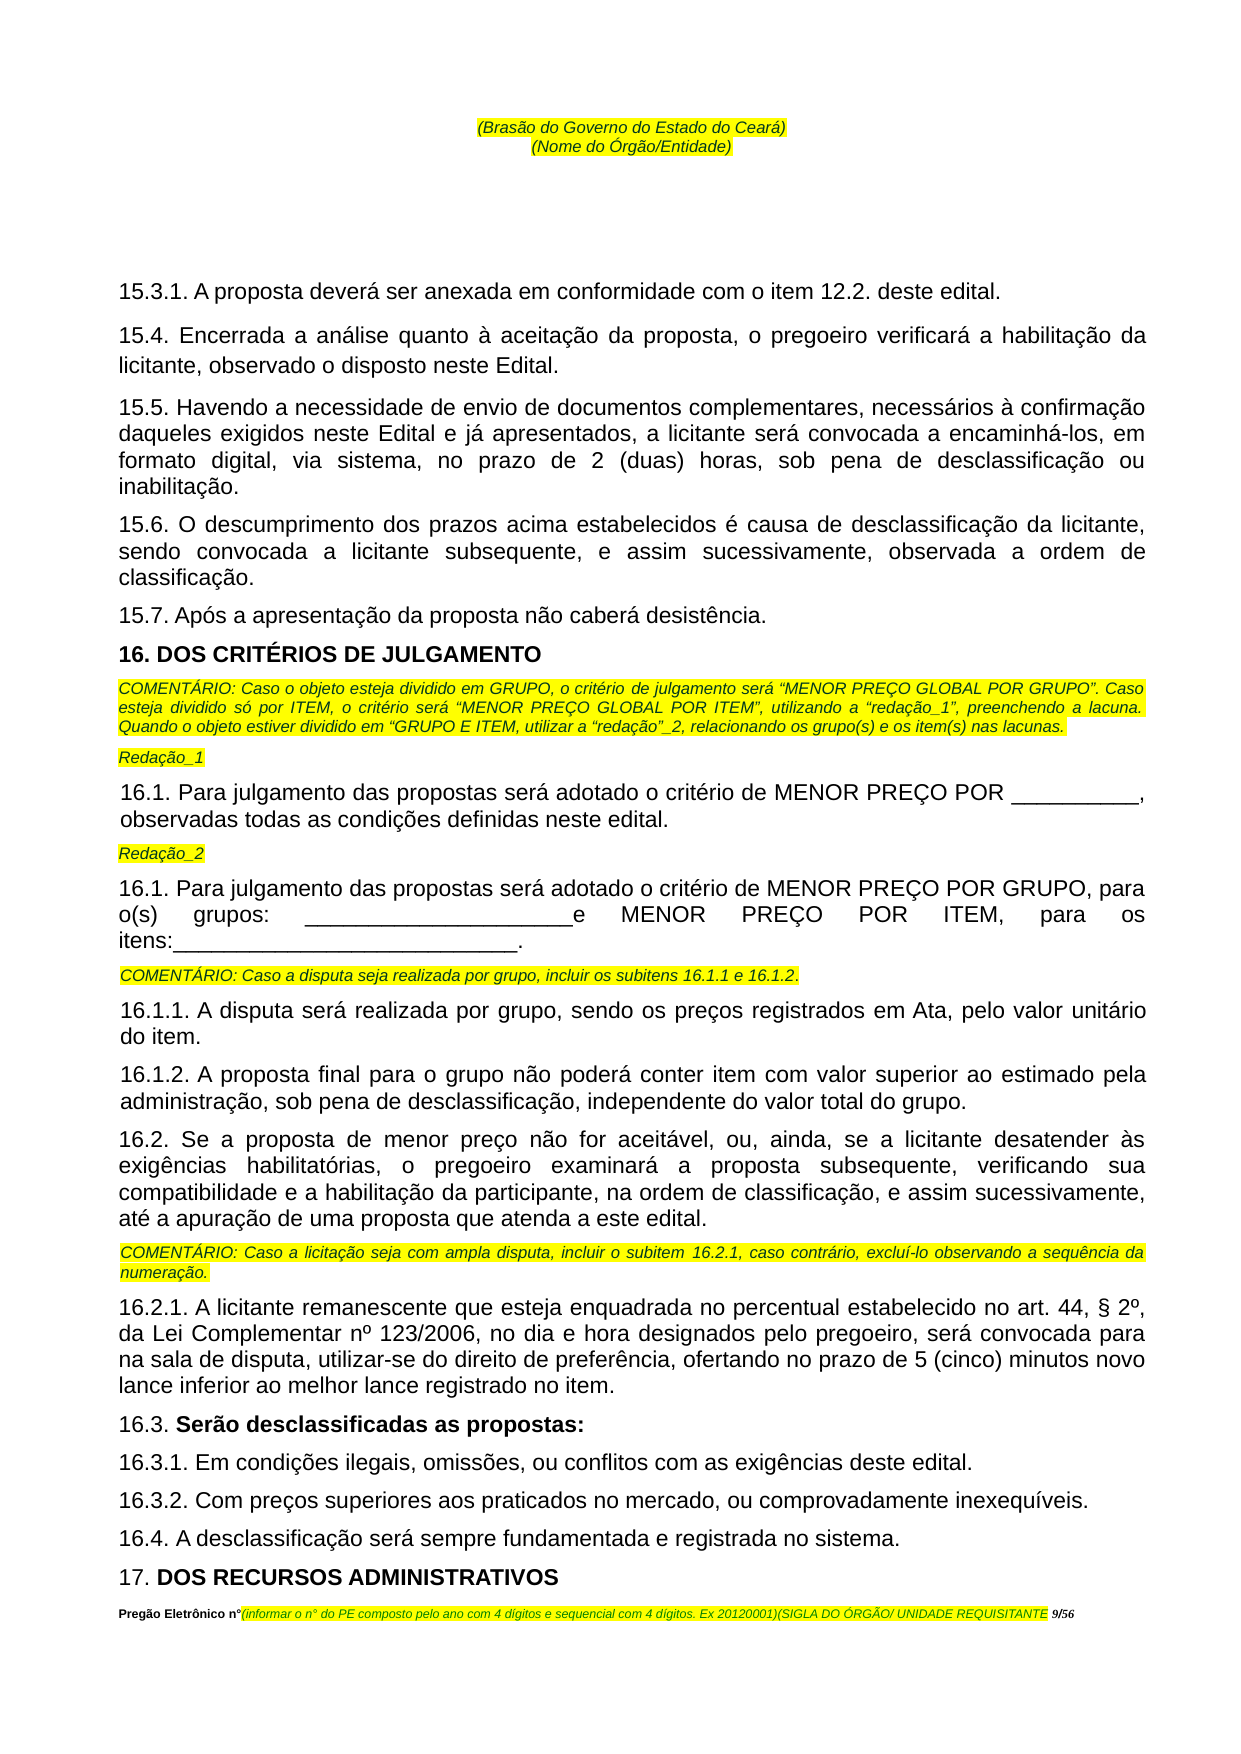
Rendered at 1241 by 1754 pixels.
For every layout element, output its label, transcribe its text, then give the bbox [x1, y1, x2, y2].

text 16.1.1. A disputa será realizada por grupo, sendo os preços registrados em Ata, pelo valor unitário do item. [120, 997, 1147, 1049]
text 15.3.1. A proposta deverá ser anexada em conformidade com o item 12.2. deste edital. [118, 278, 1146, 304]
text 15.7. Após a apresentação da proposta não caberá desistência. [118, 602, 1146, 629]
text COMENTÁRIO: Caso a disputa seja realizada por grupo, incluir os subitens 16.1.1 e 16.1.2. [120, 966, 1147, 985]
text 16. DOS CRITÉRIOS DE JULGAMENTO [118, 641, 1146, 667]
text COMENTÁRIO: Caso a licitação seja com ampla disputa, incluir o subitem 16.2.1, caso contrário, excluí-lo observando a sequência da numeração. [120, 1243, 1146, 1282]
list 15.4. Encerrada a análise quanto à aceitação da proposta, o pregoeiro verificará a habilitação da licitante, observado o disposto neste Edital. [118, 322, 1148, 378]
text COMENTÁRIO: Caso o objeto esteja dividido em GRUPO, o critério de julgamento será “MENOR PREÇO GLOBAL POR GRUPO”. Caso esteja dividido só por ITEM, o critério será “MENOR PREÇO GLOBAL POR ITEM”, utilizando a “redação_1”, preenchendo a lacuna. Quando o objeto estiver dividido em “GRUPO E ITEM, utilizar a “redação”_2, relacionando os grupo(s) e os item(s) nas lacunas. [118, 679, 1146, 736]
text Redação_1 [118, 748, 1146, 767]
text 16.4. A desclassificação será sempre fundamentada e registrada no sistema. [118, 1525, 1146, 1552]
text 17. DOS RECURSOS ADMINISTRATIVOS [118, 1564, 1146, 1590]
text 15.6. O descumprimento dos prazos acima estabelecidos é causa de desclassificação da licitante, sendo convocada a licitante subsequente, e assim sucessivamente, observada a ordem de classificação. [118, 511, 1146, 590]
text 16.2.1. A licitante remanescente que esteja enquadrada no percentual estabelecido no art. 44, § 2º, da Lei Complementar nº 123/2006, no dia e hora designados pelo pregoeiro, será convocada para na sala de disputa, utilizar-se do direito de preferência, ofertando no prazo de 5 (cinco) minutos novo lance inferior ao melhor lance registrado no item. [118, 1293, 1146, 1399]
text 16.2. Se a proposta de menor preço não for aceitável, ou, ainda, se a licitante desatender às exigências habilitatórias, o pregoeiro examinará a proposta subsequente, verificando sua compatibilidade e a habilitação da participante, na ordem de classificação, e assim sucessivamente, até a apuração de uma proposta que atenda a este edital. [118, 1126, 1146, 1231]
text 16.3.1. Em condições ilegais, omissões, ou conflitos com as exigências deste edital. [118, 1449, 1146, 1475]
text 16.1. Para julgamento das propostas será adotado o critério de MENOR PREÇO POR GRUPO, para o(s) grupos: _____________________e MENOR PREÇO POR ITEM, para os itens:___________________________. [118, 875, 1146, 954]
text 16.3.2. Com preços superiores aos praticados no mercado, ou comprovadamente inexequíveis. [118, 1487, 1146, 1513]
text 16.1. Para julgamento das propostas será adotado o critério de MENOR PREÇO POR __________, observadas todas as condições definidas neste edital. [120, 779, 1146, 832]
list 15.5. Havendo a necessidade de envio de documentos complementares, necessários à confirmação daqueles exigidos neste Edital e já apresentados, a licitante será convocada a encaminhá-los, em formato digital, via sistema, no prazo de 2 (duas) horas, sob pena de desclassificação ou inabilitação. [118, 394, 1146, 499]
text 16.1.2. A proposta final para o grupo não poderá conter item com valor superior ao estimado pela administração, sob pena de desclassificação, independente do valor total do grupo. [120, 1061, 1147, 1114]
text 16.3. Serão desclassificadas as propostas: [118, 1411, 1146, 1437]
text Redação_2 [118, 844, 1146, 863]
